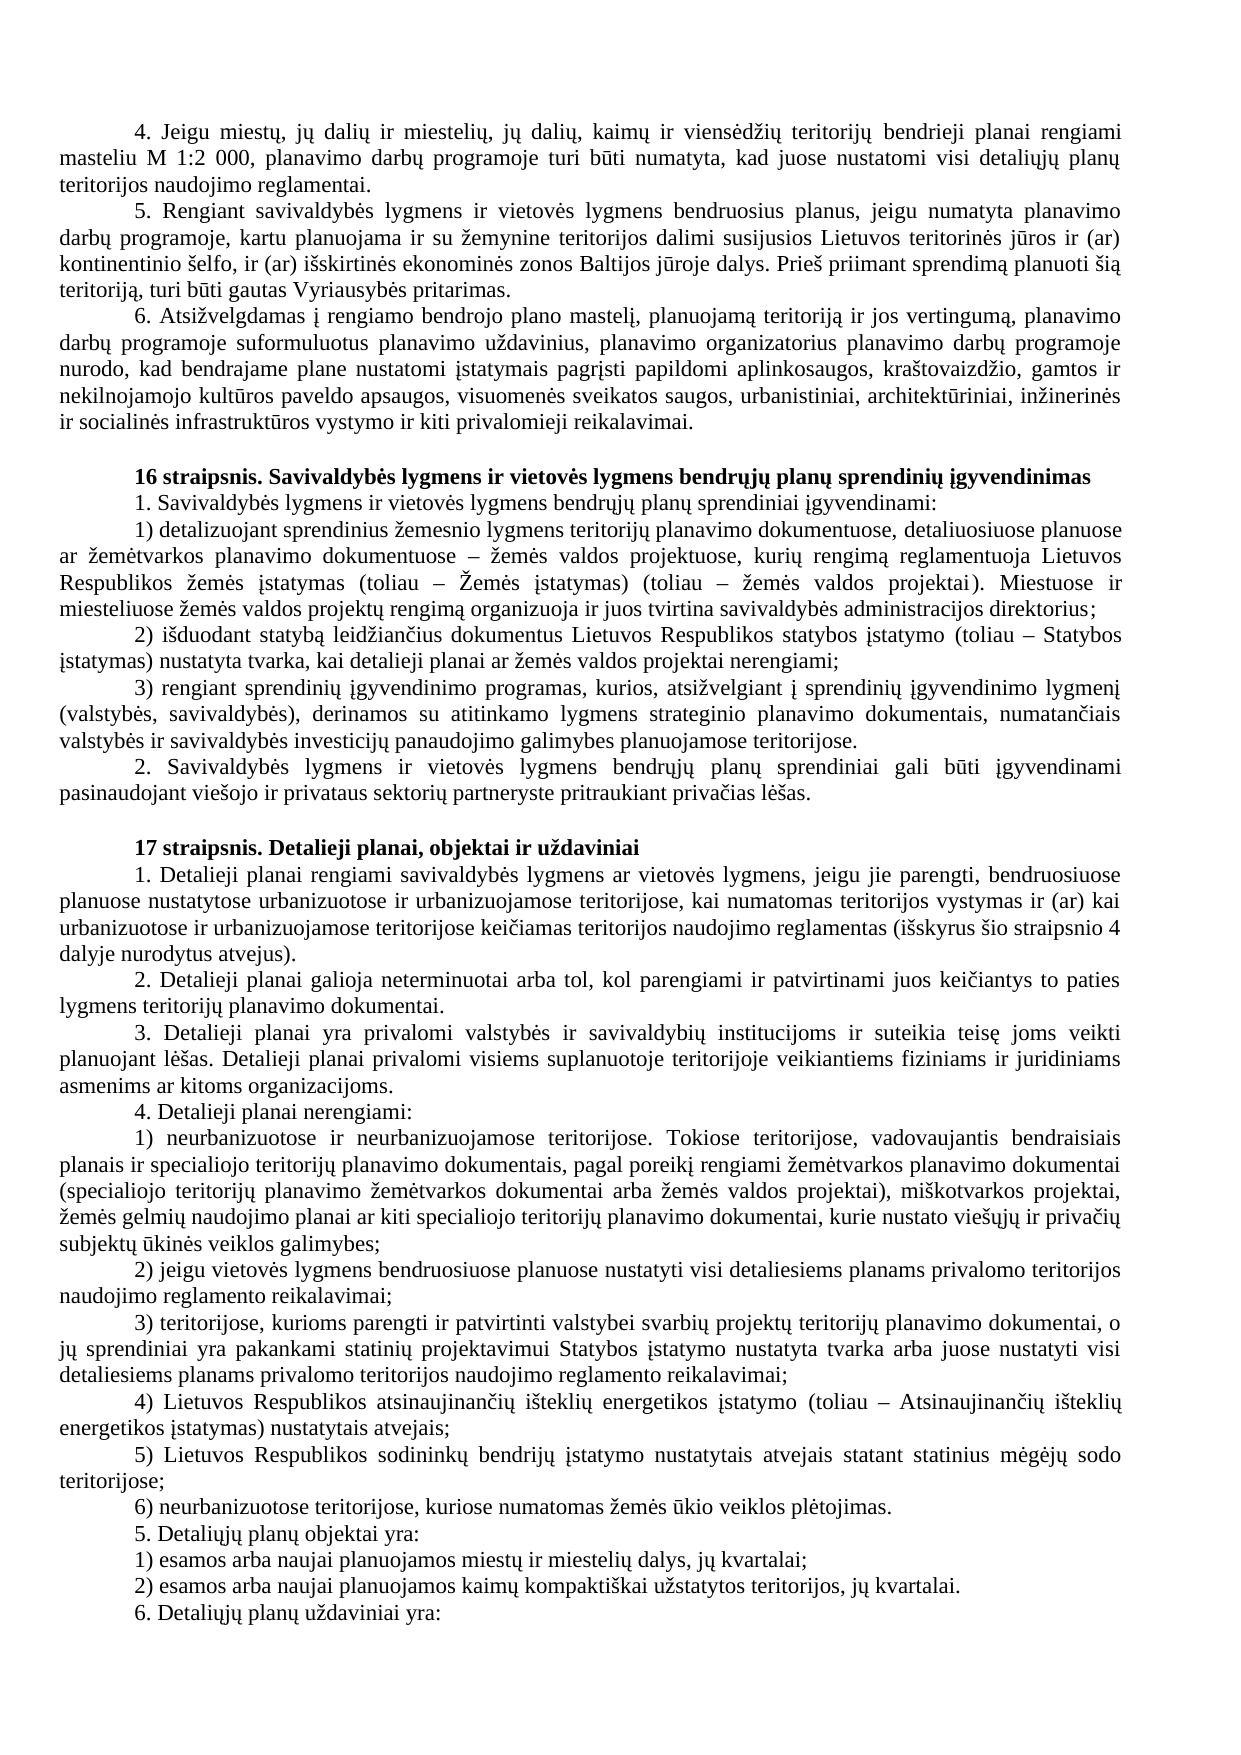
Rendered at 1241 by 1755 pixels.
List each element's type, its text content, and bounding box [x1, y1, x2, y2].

text 4) Lietuvos Respublikos atsinaujinančių išteklių energetikos įstatymo (toliau – Atsinaujinančių išteklių energetikos įstatymas) nustatytais atvejais; [59, 1388, 1122, 1441]
text 2) išduodant statybą leidžiančius dokumentus Lietuvos Respublikos statybos įstatymo (toliau – Statybos įstatymas) nustatyta tvarka, kai detalieji planai ar žemės valdos projektai nerengiami; [59, 621, 1122, 674]
text 4. Jeigu miestų, jų dalių ir miestelių, jų dalių, kaimų ir viensėdžių teritorijų bendrieji planai rengiami masteliu M 1:2 000, planavimo darbų programoje turi būti numatyta, kad juose nustatomi visi detaliųjų planų teritorijos naudojimo reglamentai. [59, 118, 1122, 197]
text 3) rengiant sprendinių įgyvendinimo programas, kurios, atsižvelgiant į sprendinių įgyvendinimo lygmenį (valstybės, savivaldybės), derinamos su atitinkamo lygmens strateginio planavimo dokumentais, numatančiais valstybės ir savivaldybės investicijų panaudojimo galimybes planuojamose teritorijose. [59, 674, 1122, 753]
text 5. Rengiant savivaldybės lygmens ir vietovės lygmens bendruosius planus, jeigu numatyta planavimo darbų programoje, kartu planuojama ir su žemynine teritorijos dalimi susijusios Lietuvos teritorinės jūros ir (ar) kontinentinio šelfo, ir (ar) išskirtinės ekonominės zonos Baltijos jūroje dalys. Prieš priimant sprendimą planuoti šią teritoriją, turi būti gautas Vyriausybės pritarimas. [59, 197, 1122, 303]
text 4. Detalieji planai nerengiami: [59, 1098, 1122, 1124]
text 1. Savivaldybės lygmens ir vietovės lygmens bendrųjų planų sprendiniai įgyvendinami: [59, 489, 1122, 516]
text 5. Detaliųjų planų objektai yra: [59, 1520, 1122, 1546]
text 1) detalizuojant sprendinius žemesnio lygmens teritorijų planavimo dokumentuose, detaliuosiuose planuose ar žemėtvarkos planavimo dokumentuose – žemės valdos projektuose, kurių rengimą reglamentuoja Lietuvos Respublikos žemės įstatymas (toliau – Žemės įstatymas) (toliau – žemės valdos projektai). Miestuose ir miesteliuose žemės valdos projektų rengimą organizuoja ir juos tvirtina savivaldybės administracijos direktorius; [59, 516, 1122, 621]
text 6) neurbanizuotose teritorijose, kuriose numatomas žemės ūkio veiklos plėtojimas. [59, 1493, 1122, 1520]
text 1) neurbanizuotose ir neurbanizuojamose teritorijose. Tokiose teritorijose, vadovaujantis bendraisiais planais ir specialiojo teritorijų planavimo dokumentais, pagal poreikį rengiami žemėtvarkos planavimo dokumentai (specialiojo teritorijų planavimo žemėtvarkos dokumentai arba žemės valdos projektai), miškotvarkos projektai, žemės gelmių naudojimo planai ar kiti specialiojo teritorijų planavimo dokumentai, kurie nustato viešųjų ir privačių subjektų ūkinės veiklos galimybes; [59, 1124, 1122, 1256]
text 5) Lietuvos Respublikos sodininkų bendrijų įstatymo nustatytais atvejais statant statinius mėgėjų sodo teritorijose; [59, 1441, 1122, 1493]
text 6. Atsižvelgdamas į rengiamo bendrojo plano mastelį, planuojamą teritoriją ir jos vertingumą, planavimo darbų programoje suformuluotus planavimo uždavinius, planavimo organizatorius planavimo darbų programoje nurodo, kad bendrajame plane nustatomi įstatymais pagrįsti papildomi aplinkosaugos, kraštovaizdžio, gamtos ir nekilnojamojo kultūros paveldo apsaugos, visuomenės sveikatos saugos, urbanistiniai, architektūriniai, inžinerinės ir socialinės infrastruktūros vystymo ir kiti privalomieji reikalavimai. [59, 303, 1122, 434]
text 1. Detalieji planai rengiami savivaldybės lygmens ar vietovės lygmens, jeigu jie parengti, bendruosiuose planuose nustatytose urbanizuotose ir urbanizuojamose teritorijose, kai numatomas teritorijos vystymas ir (ar) kai urbanizuotose ir urbanizuojamose teritorijose keičiamas teritorijos naudojimo reglamentas (išskyrus šio straipsnio 4 dalyje nurodytus atvejus). [59, 861, 1122, 966]
text 6. Detaliųjų planų uždaviniai yra: [59, 1599, 1122, 1625]
text 17 straipsnis. Detalieji planai, objektai ir uždaviniai [59, 834, 1122, 861]
text 3) teritorijose, kurioms parengti ir patvirtinti valstybei svarbių projektų teritorijų planavimo dokumentai, o jų sprendiniai yra pakankami statinių projektavimui Statybos įstatymo nustatyta tvarka arba juose nustatyti visi detaliesiems planams privalomo teritorijos naudojimo reglamento reikalavimai; [59, 1309, 1122, 1388]
text 1) esamos arba naujai planuojamos miestų ir miestelių dalys, jų kvartalai; [59, 1546, 1122, 1572]
text 16 straipsnis. Savivaldybės lygmens ir vietovės lygmens bendrųjų planų sprendinių įgyvendinimas [134, 463, 1122, 489]
text 3. Detalieji planai yra privalomi valstybės ir savivaldybių institucijoms ir suteikia teisę joms veikti planuojant lėšas. Detalieji planai privalomi visiems suplanuotoje teritorijoje veikiantiems fiziniams ir juridiniams asmenims ar kitoms organizacijoms. [59, 1019, 1122, 1098]
text 2. Detalieji planai galioja neterminuotai arba tol, kol parengiami ir patvirtinami juos keičiantys to paties lygmens teritorijų planavimo dokumentai. [59, 966, 1122, 1019]
text 2. Savivaldybės lygmens ir vietovės lygmens bendrųjų planų sprendiniai gali būti įgyvendinami pasinaudojant viešojo ir privataus sektorių partneryste pritraukiant privačias lėšas. [59, 753, 1122, 806]
text 2) jeigu vietovės lygmens bendruosiuose planuose nustatyti visi detaliesiems planams privalomo teritorijos naudojimo reglamento reikalavimai; [59, 1256, 1122, 1309]
text 2) esamos arba naujai planuojamos kaimų kompaktiškai užstatytos teritorijos, jų kvartalai. [59, 1572, 1122, 1599]
